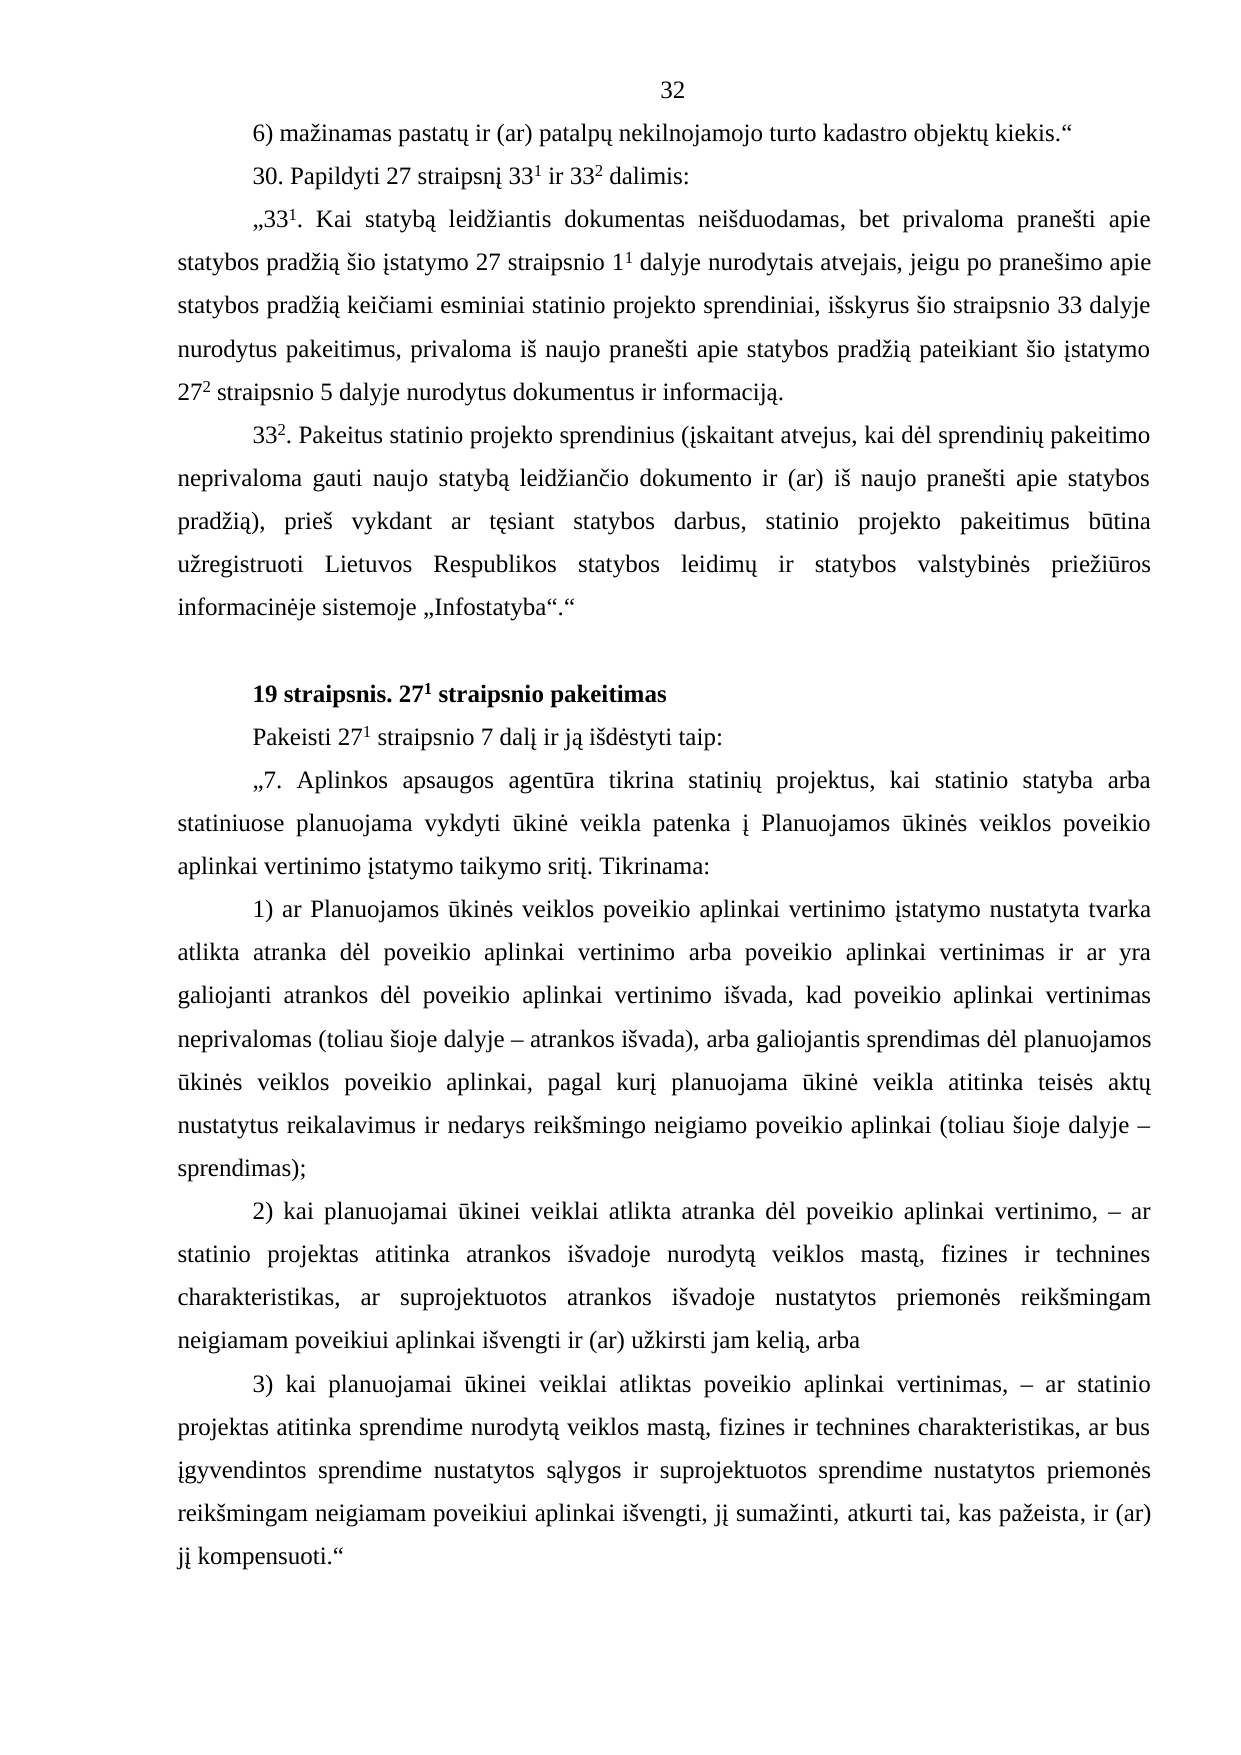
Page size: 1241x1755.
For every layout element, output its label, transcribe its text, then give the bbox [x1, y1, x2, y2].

text Pakeisti 271 straipsnio 7 dalį ir ją išdėstyti taip: [177, 722, 1152, 751]
text 2) kai planuojamai ūkinei veiklai atlikta atranka dėl poveikio aplinkai vertinimo, – ar statinio projektas atitinka atrankos išvadoje nurodytą veiklos mastą, fizines ir technines charakteristikas, ar suprojektuotos atrankos išvadoje nustatytos priemonės reikšmingam neigiamam poveikiui aplinkai išvengti ir (ar) užkirsti jam kelią, arba [177, 1196, 1152, 1354]
text 1) ar Planuojamos ūkinės veiklos poveikio aplinkai vertinimo įstatymo nustatyta tvarka atlikta atranka dėl poveikio aplinkai vertinimo arba poveikio aplinkai vertinimas ir ar yra galiojanti atrankos dėl poveikio aplinkai vertinimo išvada, kad poveikio aplinkai vertinimas neprivalomas (toliau šioje dalyje – atrankos išvada), arba galiojantis sprendimas dėl planuojamos ūkinės veiklos poveikio aplinkai, pagal kurį planuojama ūkinė veikla atitinka teisės aktų nustatytus reikalavimus ir nedarys reikšmingo neigiamo poveikio aplinkai (toliau šioje dalyje – sprendimas); [177, 894, 1152, 1182]
text „331. Kai statybą leidžiantis dokumentas neišduodamas, bet privaloma pranešti apie statybos pradžią šio įstatymo 27 straipsnio 11 dalyje nurodytais atvejais, jeigu po pranešimo apie statybos pradžią keičiami esminiai statinio projekto sprendiniai, išskyrus šio straipsnio 33 dalyje nurodytus pakeitimus, privaloma iš naujo pranešti apie statybos pradžią pateikiant šio įstatymo 272 straipsnio 5 dalyje nurodytus dokumentus ir informaciją. [177, 204, 1152, 406]
text 19 straipsnis. 271 straipsnio pakeitimas [177, 679, 1152, 707]
text 3) kai planuojamai ūkinei veiklai atliktas poveikio aplinkai vertinimas, – ar statinio projektas atitinka sprendime nurodytą veiklos mastą, fizines ir technines charakteristikas, ar bus įgyvendintos sprendime nustatytos sąlygos ir suprojektuotos sprendime nustatytos priemonės reikšmingam neigiamam poveikiui aplinkai išvengti, jį sumažinti, atkurti tai, kas pažeista, ir (ar) jį kompensuoti.“ [177, 1369, 1152, 1570]
text 6) mažinamas pastatų ir (ar) patalpų nekilnojamojo turto kadastro objektų kiekis.“ [177, 118, 1152, 147]
text 332. Pakeitus statinio projekto sprendinius (įskaitant atvejus, kai dėl sprendinių pakeitimo neprivaloma gauti naujo statybą leidžiančio dokumento ir (ar) iš naujo pranešti apie statybos pradžią), prieš vykdant ar tęsiant statybos darbus, statinio projekto pakeitimus būtina užregistruoti Lietuvos Respublikos statybos leidimų ir statybos valstybinės priežiūros informacinėje sistemoje „Infostatyba“.“ [177, 420, 1152, 621]
text „7. Aplinkos apsaugos agentūra tikrina statinių projektus, kai statinio statyba arba statiniuose planuojama vykdyti ūkinė veikla patenka į Planuojamos ūkinės veiklos poveikio aplinkai vertinimo įstatymo taikymo sritį. Tikrinama: [177, 765, 1152, 880]
text 30. Papildyti 27 straipsnį 331 ir 332 dalimis: [177, 161, 1152, 190]
